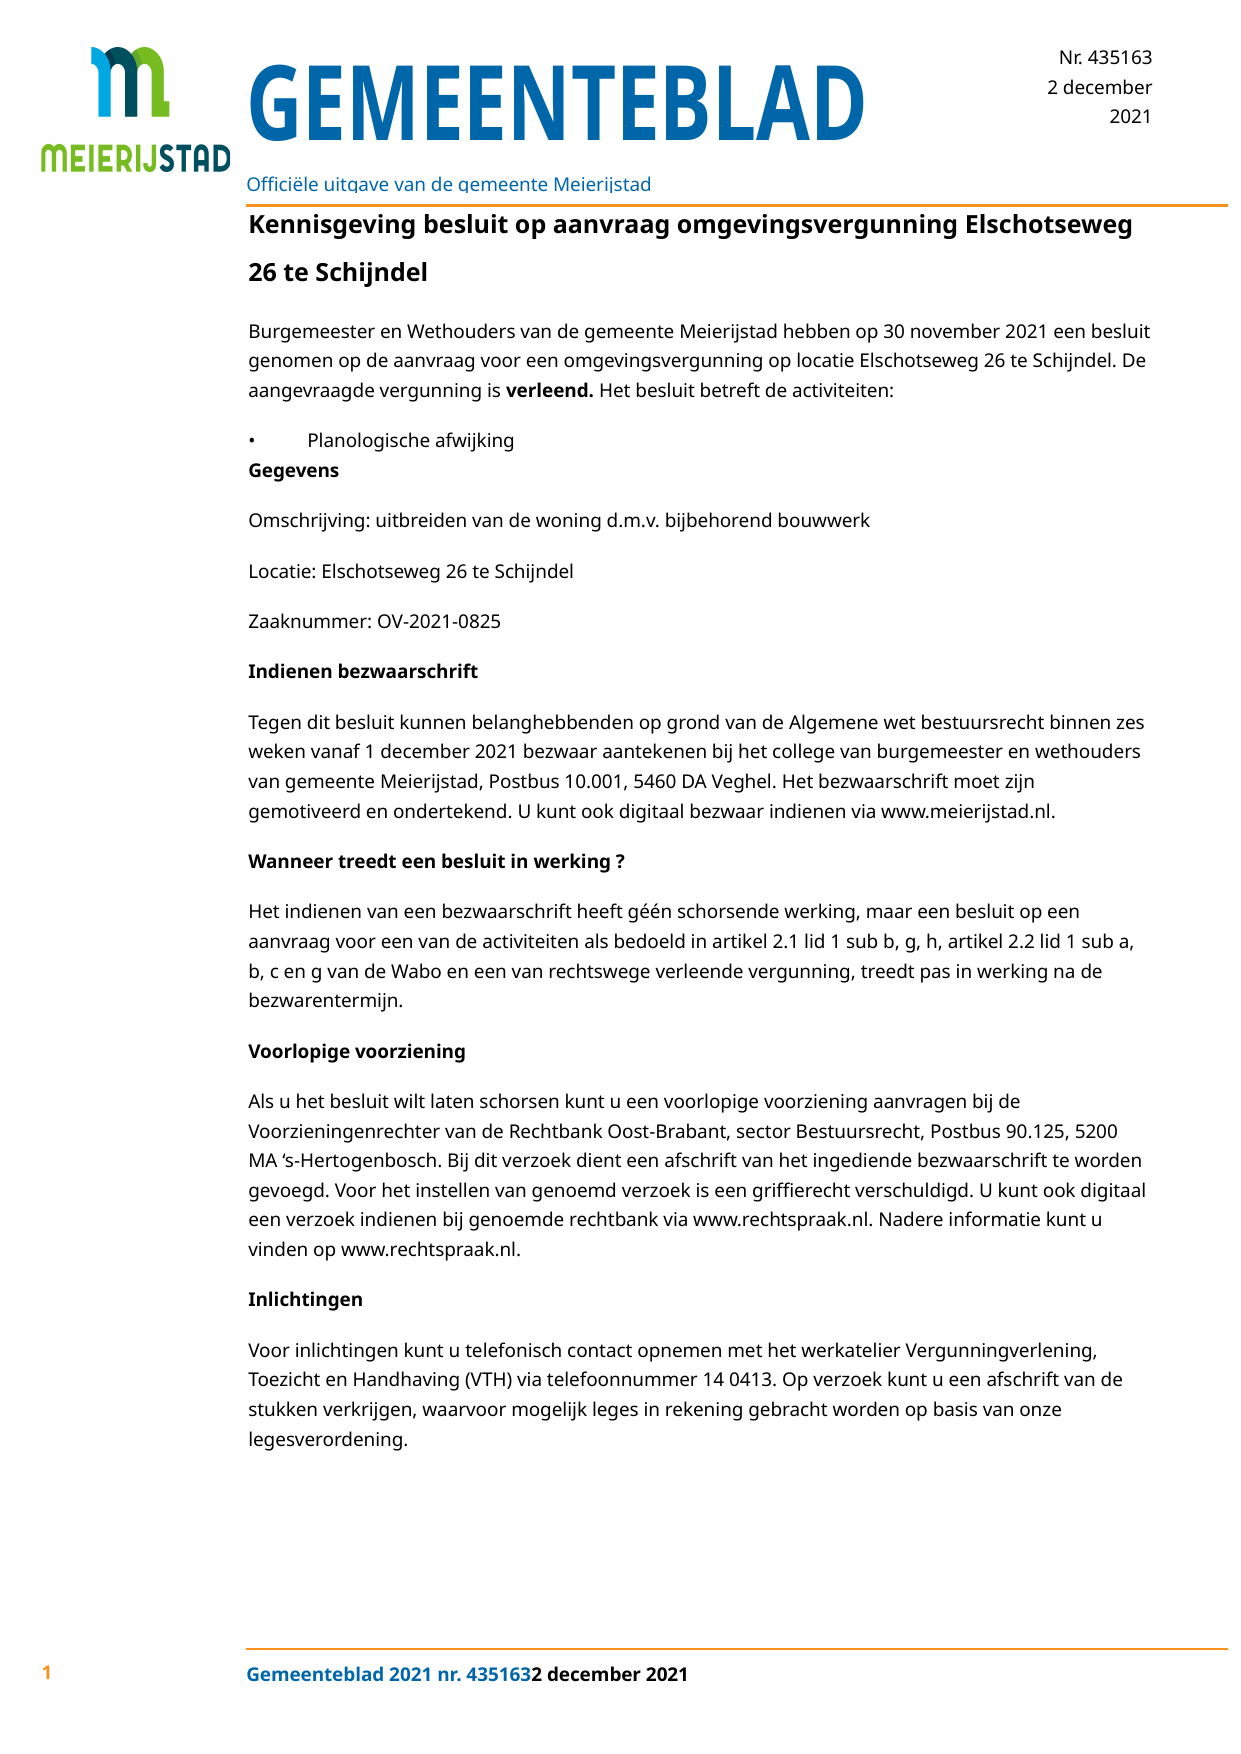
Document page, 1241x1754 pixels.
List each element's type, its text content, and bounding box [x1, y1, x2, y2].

text Voorlopige voorziening [248, 1038, 1152, 1064]
text Zaaknummer: OV-2021-0825 [248, 608, 1152, 634]
text Wanneer treedt een besluit in werking ? [248, 848, 1152, 874]
text Indienen bezwaarschrift [248, 659, 1152, 684]
text Omschrijving: uitbreiden van de woning d.m.v. bijbehorend bouwwerk [248, 507, 1152, 533]
text Tegen dit besluit kunnen belanghebbenden op grond van de Algemene wet bestuursrecht binnen zes weken vanaf 1 december 2021 bezwaar aantekenen bij het college van burgemeester en wethouders van gemeente Meierijstad, Postbus 10.001, 5460 DA Veghel. Het bezwaarschrift moet zijn gemotiveerd en ondertekend. U kunt ook digitaal bezwaar indienen via www.meierijstad.nl. [248, 709, 1152, 824]
text Kennisgeving besluit op aanvraag omgevingsvergunning Elschotseweg 26 te Schijndel [248, 207, 1152, 288]
text Het indienen van een bezwaarschrift heeft géén schorsende werking, maar een besluit op een aanvraag voor een van de activiteiten als bedoeld in artikel 2.1 lid 1 sub b, g, h, artikel 2.2 lid 1 sub a, b, c en g van de Wabo en een van rechtswege verleende vergunning, treedt pas in werking na de bezwarentermijn. [248, 899, 1152, 1013]
text Inlichtingen [248, 1287, 1152, 1312]
picture [41, 47, 231, 172]
text Gegevens [248, 457, 1152, 483]
text Locatie: Elschotseweg 26 te Schijndel [248, 558, 1152, 584]
text Als u het besluit wilt laten schorsen kunt u een voorlopige voorziening aanvragen bij de Voorzieningenrechter van de Rechtbank Oost-Brabant, sector Bestuursrecht, Postbus 90.125, 5200 MA ‘s-Hertogenbosch. Bij dit verzoek dient een afschrift van het ingediende bezwaarschrift te worden gevoegd. Voor het instellen van genoemd verzoek is een griffierecht verschuldigd. U kunt ook digitaal een verzoek indienen bij genoemde rechtbank via www.rechtspraak.nl. Nadere informatie kunt u vinden op www.rechtspraak.nl. [248, 1088, 1152, 1262]
text Voor inlichtingen kunt u telefonisch contact opnemen met het werkatelier Vergunningverlening, Toezicht en Handhaving (VTH) via telefoonnummer 14 0413. Op verzoek kunt u een afschrift van de stukken verkrijgen, waarvoor mogelijk leges in rekening gebracht worden op basis van onze legesverordening. [248, 1337, 1152, 1452]
list Planologische afwijking [248, 427, 1152, 453]
text Burgemeester en Wethouders van de gemeente Meierijstad hebben op 30 november 2021 een besluit genomen op de aanvraag voor een omgevingsvergunning op locatie Elschotseweg 26 te Schijndel. De aangevraagde vergunning is verleend. Het besluit betreft de activiteiten: [248, 318, 1152, 403]
